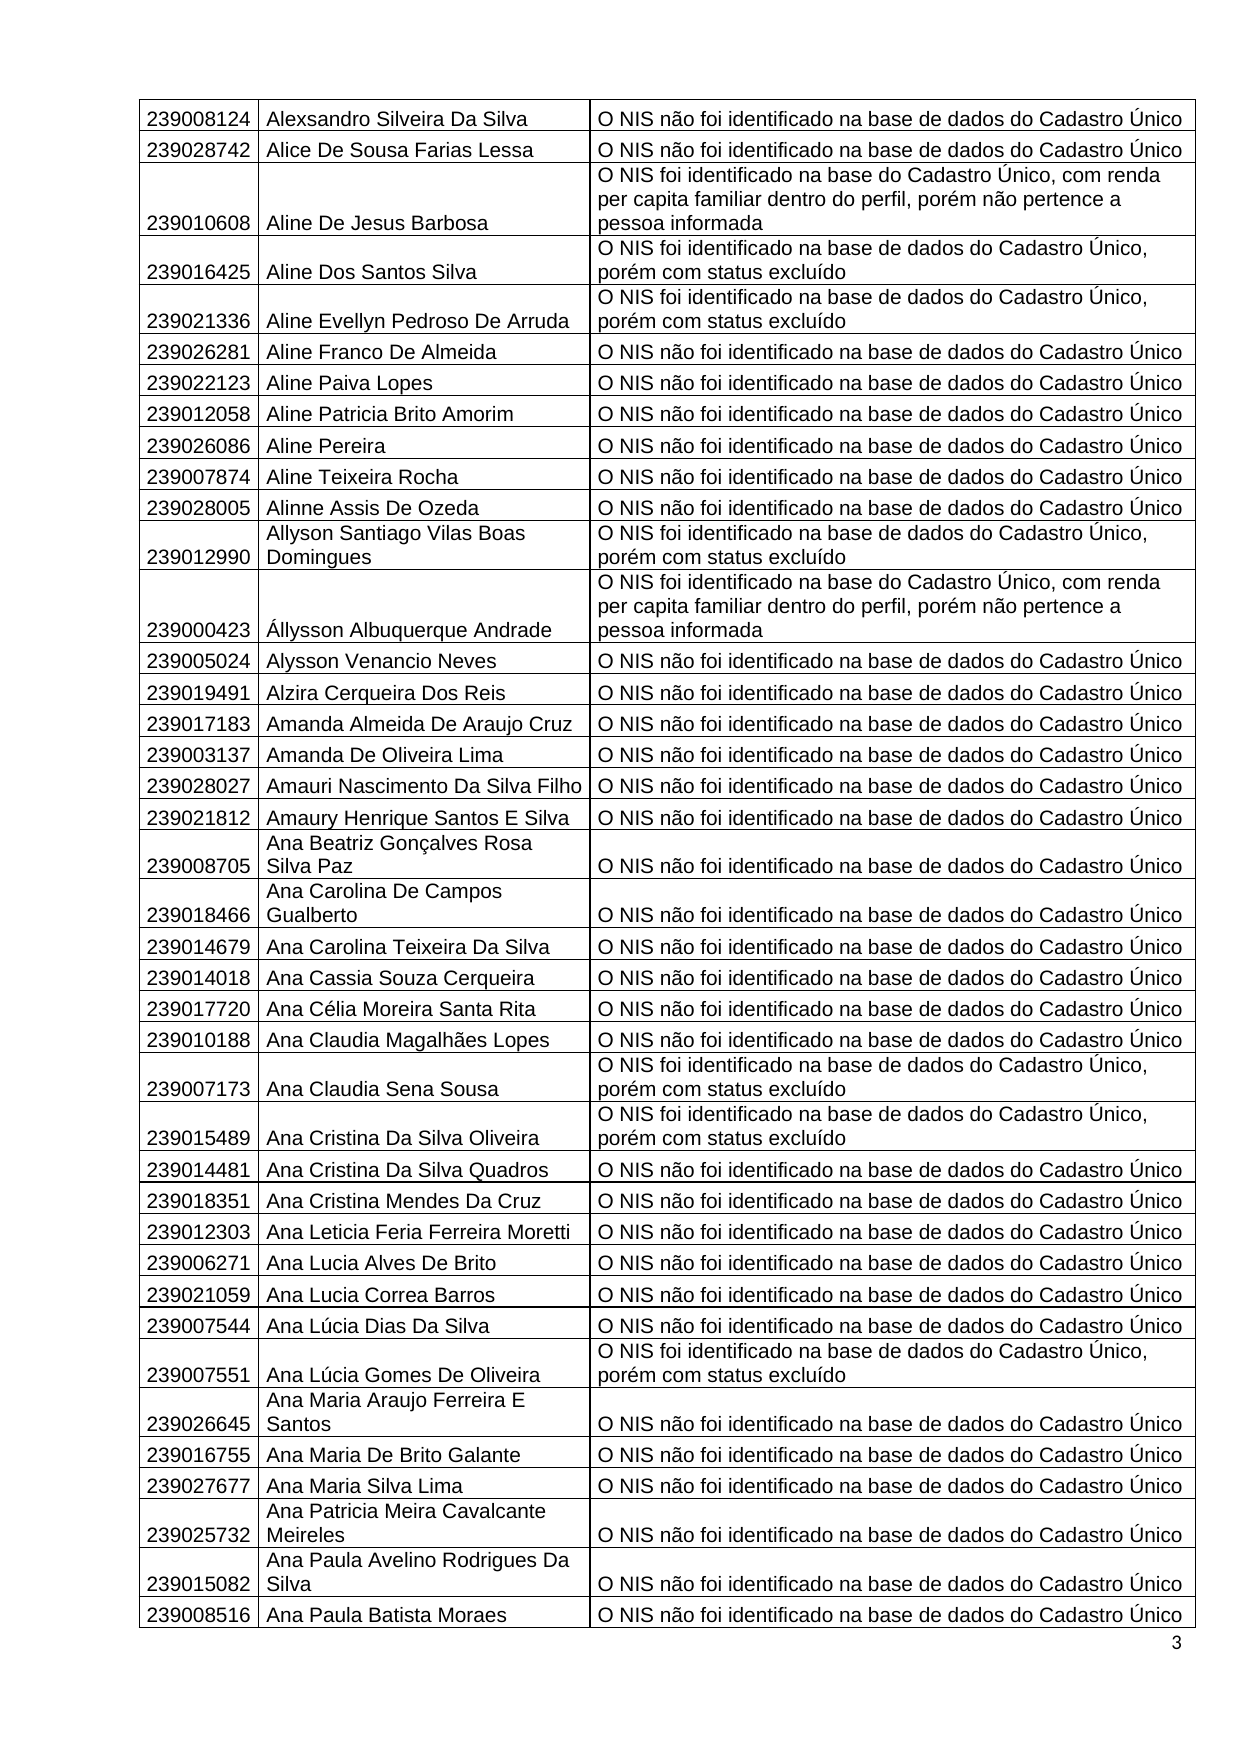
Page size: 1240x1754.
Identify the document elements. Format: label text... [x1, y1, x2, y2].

table_cell Ana Lúcia Gomes De Oliveira [259, 1339, 589, 1387]
table_cell O NIS não foi identificado na base de dados do Cadastro Único [591, 459, 1195, 489]
table_cell 239026086 [140, 427, 258, 457]
table_cell Ana Cassia Souza Cerqueira [259, 960, 589, 990]
table_cell O NIS foi identificado na base do Cadastro Único, com renda per capita familiar dentro do perfil, porém não pertence a pessoa informada [591, 163, 1195, 234]
table_cell 239014018 [140, 960, 258, 990]
table_cell Amanda De Oliveira Lima [259, 737, 589, 767]
table_cell 239014481 [140, 1151, 258, 1181]
table_cell O NIS não foi identificado na base de dados do Cadastro Único [591, 1276, 1195, 1306]
table_cell Ana Claudia Magalhães Lopes [259, 1022, 589, 1052]
table_cell 239018351 [140, 1183, 258, 1213]
table_cell 239016755 [140, 1437, 258, 1467]
table_cell Ana Cristina Da Silva Quadros [259, 1151, 589, 1181]
table_cell Ana Carolina De Campos Gualberto [259, 879, 589, 927]
table_cell Alzira Cerqueira Dos Reis [259, 674, 589, 704]
table_cell Ana Paula Avelino Rodrigues Da Silva [259, 1548, 589, 1596]
table_cell Ana Cristina Mendes Da Cruz [259, 1183, 589, 1213]
table_cell O NIS foi identificado na base de dados do Cadastro Único, porém com status excluído [591, 1053, 1195, 1101]
table_cell 239027677 [140, 1468, 258, 1498]
table_cell 239026281 [140, 334, 258, 364]
table_cell 239005024 [140, 643, 258, 673]
table_cell 239017183 [140, 705, 258, 736]
table_cell Amaury Henrique Santos E Silva [259, 799, 589, 829]
table_cell Ana Maria Silva Lima [259, 1468, 589, 1498]
table_cell Ana Paula Batista Moraes [259, 1597, 589, 1627]
table_cell 239028027 [140, 768, 258, 798]
table_cell 239014679 [140, 928, 258, 958]
table_cell 239007544 [140, 1308, 258, 1338]
table_cell 239008705 [140, 830, 258, 878]
table_cell O NIS não foi identificado na base de dados do Cadastro Único [591, 1245, 1195, 1275]
table_cell O NIS não foi identificado na base de dados do Cadastro Único [591, 1183, 1195, 1213]
table_cell 239019491 [140, 674, 258, 704]
table_cell Aline Franco De Almeida [259, 334, 589, 364]
table_cell Alexsandro Silveira Da Silva [259, 100, 589, 130]
table_cell 239028742 [140, 131, 258, 162]
table_cell O NIS não foi identificado na base de dados do Cadastro Único [591, 960, 1195, 990]
table_cell 239010608 [140, 163, 258, 234]
table_cell Aline Pereira [259, 427, 589, 457]
table_cell O NIS não foi identificado na base de dados do Cadastro Único [591, 1388, 1195, 1436]
table_cell 239008124 [140, 100, 258, 130]
table_cell 239022123 [140, 365, 258, 395]
table_cell Ana Maria De Brito Galante [259, 1437, 589, 1467]
table_cell O NIS não foi identificado na base de dados do Cadastro Único [591, 100, 1195, 130]
table_cell Amanda Almeida De Araujo Cruz [259, 705, 589, 736]
table_cell O NIS não foi identificado na base de dados do Cadastro Único [591, 928, 1195, 958]
table_cell Aline De Jesus Barbosa [259, 163, 589, 234]
table_cell O NIS não foi identificado na base de dados do Cadastro Único [591, 1022, 1195, 1052]
table_cell Ana Lucia Alves De Brito [259, 1245, 589, 1275]
table_cell Ana Lúcia Dias Da Silva [259, 1308, 589, 1338]
table_cell 239015082 [140, 1548, 258, 1596]
table_cell O NIS não foi identificado na base de dados do Cadastro Único [591, 991, 1195, 1021]
table_cell 239012058 [140, 396, 258, 426]
table_cell O NIS não foi identificado na base de dados do Cadastro Único [591, 1308, 1195, 1338]
table_cell Ana Leticia Feria Ferreira Moretti [259, 1214, 589, 1244]
table_cell 239021059 [140, 1276, 258, 1306]
table_cell O NIS não foi identificado na base de dados do Cadastro Único [591, 879, 1195, 927]
table_cell O NIS não foi identificado na base de dados do Cadastro Único [591, 1437, 1195, 1467]
table_cell O NIS foi identificado na base de dados do Cadastro Único, porém com status excluído [591, 285, 1195, 332]
table_cell 239008516 [140, 1597, 258, 1627]
table_cell Aline Paiva Lopes [259, 365, 589, 395]
table_cell O NIS não foi identificado na base de dados do Cadastro Único [591, 1214, 1195, 1244]
table_cell 239000423 [140, 570, 258, 642]
table_cell 239021336 [140, 285, 258, 332]
table_cell Ana Carolina Teixeira Da Silva [259, 928, 589, 958]
table_cell 239003137 [140, 737, 258, 767]
table_cell O NIS foi identificado na base do Cadastro Único, com renda per capita familiar dentro do perfil, porém não pertence a pessoa informada [591, 570, 1195, 642]
table_cell Alinne Assis De Ozeda [259, 490, 589, 520]
table_cell Aline Dos Santos Silva [259, 236, 589, 283]
table_cell O NIS não foi identificado na base de dados do Cadastro Único [591, 1468, 1195, 1498]
table_cell Ana Maria Araujo Ferreira E Santos [259, 1388, 589, 1436]
table_cell O NIS não foi identificado na base de dados do Cadastro Único [591, 1151, 1195, 1181]
table_cell Ana Patricia Meira Cavalcante Meireles [259, 1499, 589, 1547]
table_cell O NIS não foi identificado na base de dados do Cadastro Único [591, 674, 1195, 704]
table_cell O NIS não foi identificado na base de dados do Cadastro Único [591, 396, 1195, 426]
table_cell 239018466 [140, 879, 258, 927]
table_cell Amauri Nascimento Da Silva Filho [259, 768, 589, 798]
table_cell O NIS foi identificado na base de dados do Cadastro Único, porém com status excluído [591, 236, 1195, 283]
table_cell O NIS não foi identificado na base de dados do Cadastro Único [591, 427, 1195, 457]
table_cell 239007874 [140, 459, 258, 489]
table_cell 239010188 [140, 1022, 258, 1052]
table_cell O NIS foi identificado na base de dados do Cadastro Único, porém com status excluído [591, 521, 1195, 569]
table_cell Allyson Santiago Vilas Boas Domingues [259, 521, 589, 569]
table_cell O NIS não foi identificado na base de dados do Cadastro Único [591, 737, 1195, 767]
table_cell 239026645 [140, 1388, 258, 1436]
table_cell 239007551 [140, 1339, 258, 1387]
table_cell Ana Lucia Correa Barros [259, 1276, 589, 1306]
table_cell O NIS não foi identificado na base de dados do Cadastro Único [591, 830, 1195, 878]
table_cell O NIS não foi identificado na base de dados do Cadastro Único [591, 334, 1195, 364]
table_cell 239016425 [140, 236, 258, 283]
table_cell Alice De Sousa Farias Lessa [259, 131, 589, 162]
table_cell Ana Célia Moreira Santa Rita [259, 991, 589, 1021]
table_cell O NIS não foi identificado na base de dados do Cadastro Único [591, 643, 1195, 673]
table_cell Ana Beatriz Gonçalves Rosa Silva Paz [259, 830, 589, 878]
table_cell 239007173 [140, 1053, 258, 1101]
table_cell Aline Teixeira Rocha [259, 459, 589, 489]
table_cell 239025732 [140, 1499, 258, 1547]
table_cell O NIS não foi identificado na base de dados do Cadastro Único [591, 799, 1195, 829]
table_cell Aline Evellyn Pedroso De Arruda [259, 285, 589, 332]
table_cell 239017720 [140, 991, 258, 1021]
table_cell Alysson Venancio Neves [259, 643, 589, 673]
table_cell O NIS não foi identificado na base de dados do Cadastro Único [591, 1548, 1195, 1596]
table_cell O NIS não foi identificado na base de dados do Cadastro Único [591, 1597, 1195, 1627]
table_cell O NIS não foi identificado na base de dados do Cadastro Único [591, 490, 1195, 520]
table_cell Ana Cristina Da Silva Oliveira [259, 1102, 589, 1150]
table_cell Állysson Albuquerque Andrade [259, 570, 589, 642]
table_cell O NIS não foi identificado na base de dados do Cadastro Único [591, 1499, 1195, 1547]
table_cell 239006271 [140, 1245, 258, 1275]
table_cell O NIS não foi identificado na base de dados do Cadastro Único [591, 705, 1195, 736]
table_cell O NIS não foi identificado na base de dados do Cadastro Único [591, 365, 1195, 395]
table_cell Aline Patricia Brito Amorim [259, 396, 589, 426]
table_cell O NIS não foi identificado na base de dados do Cadastro Único [591, 768, 1195, 798]
table_cell O NIS não foi identificado na base de dados do Cadastro Único [591, 131, 1195, 162]
table_cell 239012303 [140, 1214, 258, 1244]
table_cell O NIS foi identificado na base de dados do Cadastro Único, porém com status excluído [591, 1339, 1195, 1387]
table_cell 239028005 [140, 490, 258, 520]
table_cell 239015489 [140, 1102, 258, 1150]
table_cell Ana Claudia Sena Sousa [259, 1053, 589, 1101]
table_cell 239012990 [140, 521, 258, 569]
table_cell O NIS foi identificado na base de dados do Cadastro Único, porém com status excluído [591, 1102, 1195, 1150]
table_cell 239021812 [140, 799, 258, 829]
